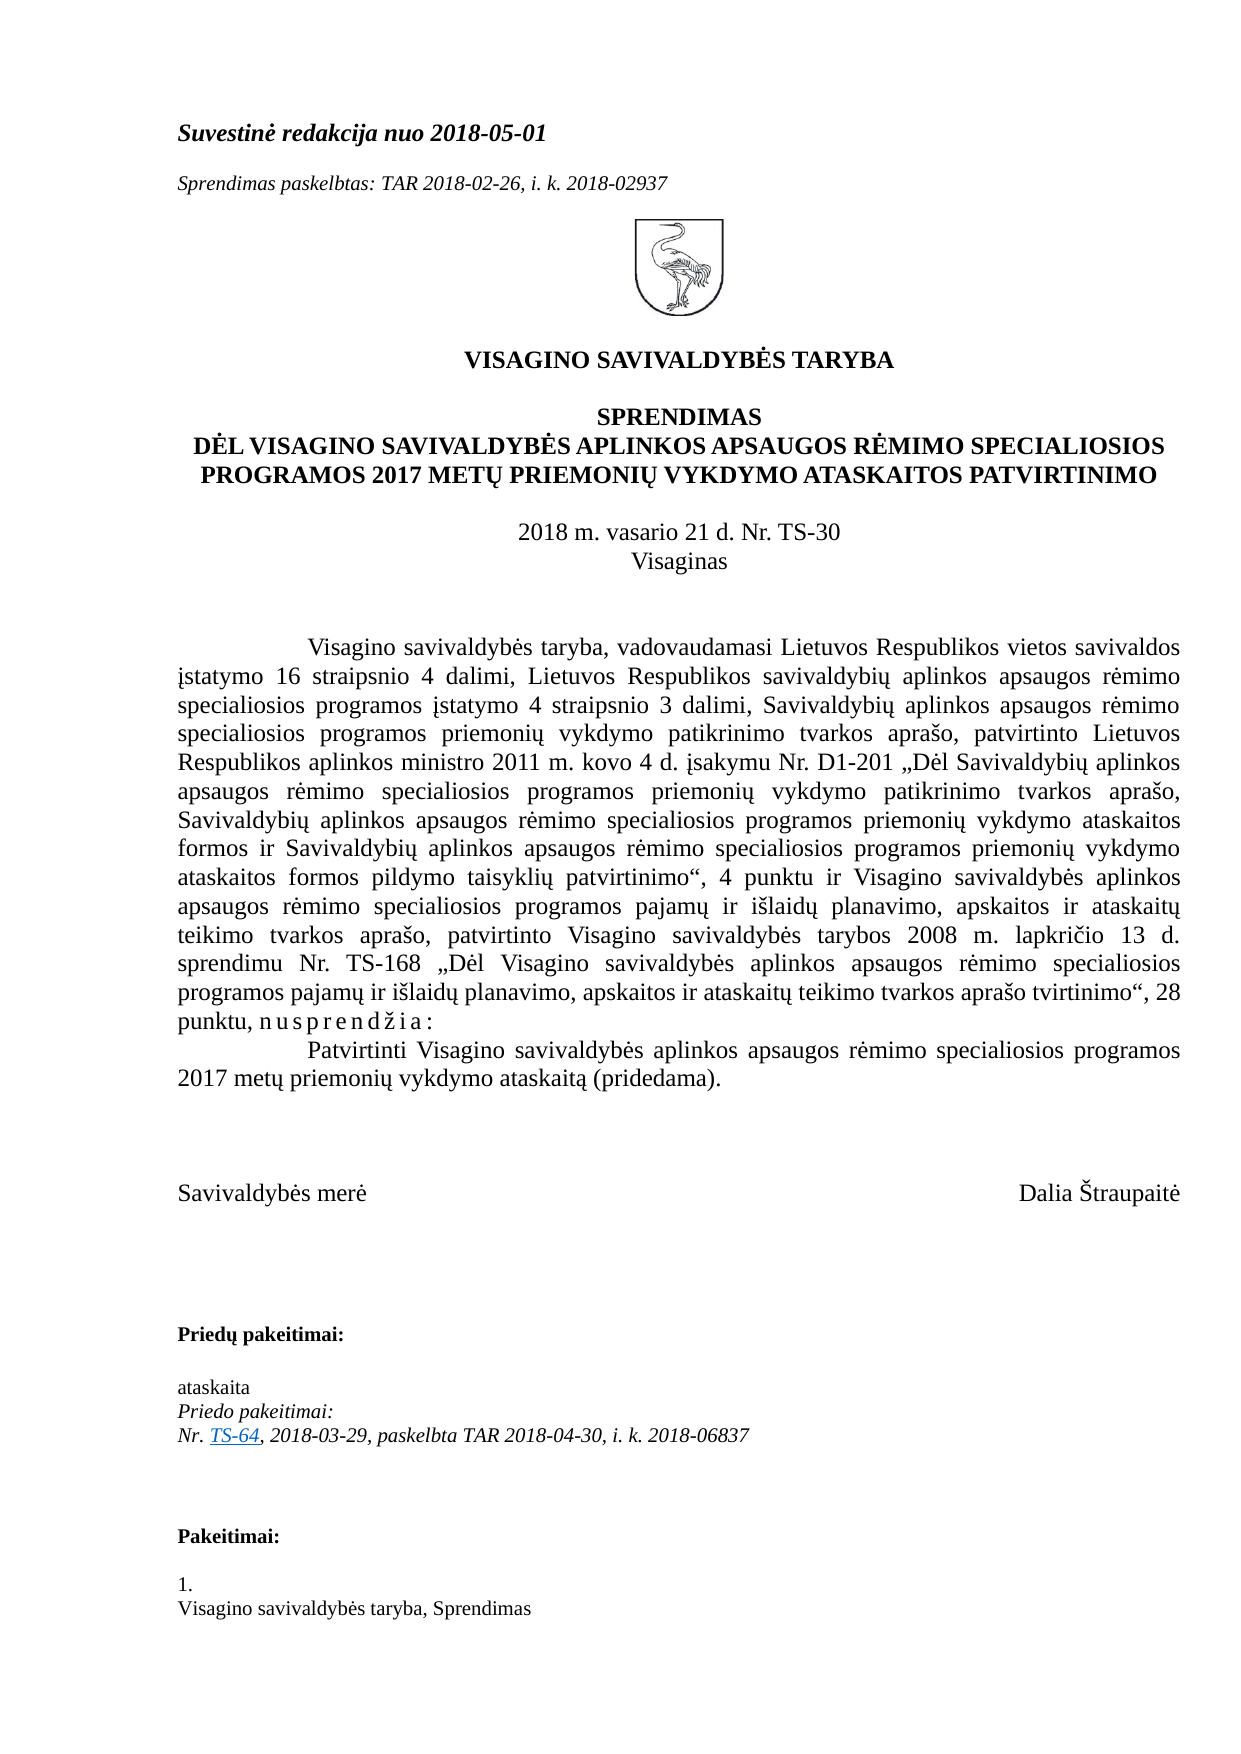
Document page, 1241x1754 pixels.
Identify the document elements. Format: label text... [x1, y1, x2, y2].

text 1. [177, 1572, 1181, 1596]
text Sprendimas paskelbtas: TAR 2018-02-26, i. k. 2018-02937 [177, 171, 1181, 195]
text Nr. TS-64, 2018-03-29, paskelbta TAR 2018-04-30, i. k. 2018-06837 [177, 1423, 1181, 1447]
text Visagino savivaldybės taryba, vadovaudamasi Lietuvos Respublikos vietos savivaldos įstatymo 16 straipsnio 4 dalimi, Lietuvos Respublikos savivaldybių aplinkos apsaugos rėmimo specialiosios programos įstatymo 4 straipsnio 3 dalimi, Savivaldybių aplinkos apsaugos rėmimo specialiosios programos priemonių vykdymo patikrinimo tvarkos aprašo, patvirtinto Lietuvos Respublikos aplinkos ministro 2011 m. kovo 4 d. įsakymu Nr. D1-201 „Dėl Savivaldybių aplinkos apsaugos rėmimo specialiosios programos priemonių vykdymo patikrinimo tvarkos aprašo, Savivaldybių aplinkos apsaugos rėmimo specialiosios programos priemonių vykdymo ataskaitos formos ir Savivaldybių aplinkos apsaugos rėmimo specialiosios programos priemonių vykdymo ataskaitos formos pildymo taisyklių patvirtinimo“, 4 punktu ir Visagino savivaldybės aplinkos apsaugos rėmimo specialiosios programos pajamų ir išlaidų planavimo, apskaitos ir ataskaitų teikimo tvarkos aprašo, patvirtinto Visagino savivaldybės tarybos 2008 m. lapkričio 13 d. sprendimu Nr. TS-168 „Dėl Visagino savivaldybės aplinkos apsaugos rėmimo specialiosios programos pajamų ir išlaidų planavimo, apskaitos ir ataskaitų teikimo tvarkos aprašo tvirtinimo“, 28 punktu, nusprendžia: [177, 632, 1181, 1035]
text Priedų pakeitimai: [177, 1322, 1181, 1346]
text Visagino savivaldybės taryba [177, 345, 1181, 373]
text Suvestinė redakcija nuo 2018-05-01 [177, 118, 1181, 147]
text Visaginas [177, 546, 1181, 575]
text Patvirtinti Visagino savivaldybės aplinkos apsaugos rėmimo specialiosios programos 2017 metų priemonių vykdymo ataskaitą (pridedama). [177, 1035, 1181, 1092]
text Pakeitimai: [177, 1524, 1181, 1548]
text ataskaita [177, 1375, 1181, 1399]
text Dėl Visagino savivaldybės aplinkos apsaugos rėmimo specialiosios programos 2017 metų PRIEMONIŲ Vykdymo ATASKAITOS PATVIRTINIMO [177, 431, 1181, 488]
text Priedo pakeitimai: [177, 1399, 1181, 1423]
text Visagino savivaldybės taryba, Sprendimas [177, 1596, 1181, 1620]
text sprendimas [177, 402, 1181, 431]
text 2018 m. vasario 21 d. Nr. TS-30 [177, 517, 1181, 546]
text Savivaldybės merė Dalia Štraupaitė [177, 1178, 1181, 1207]
